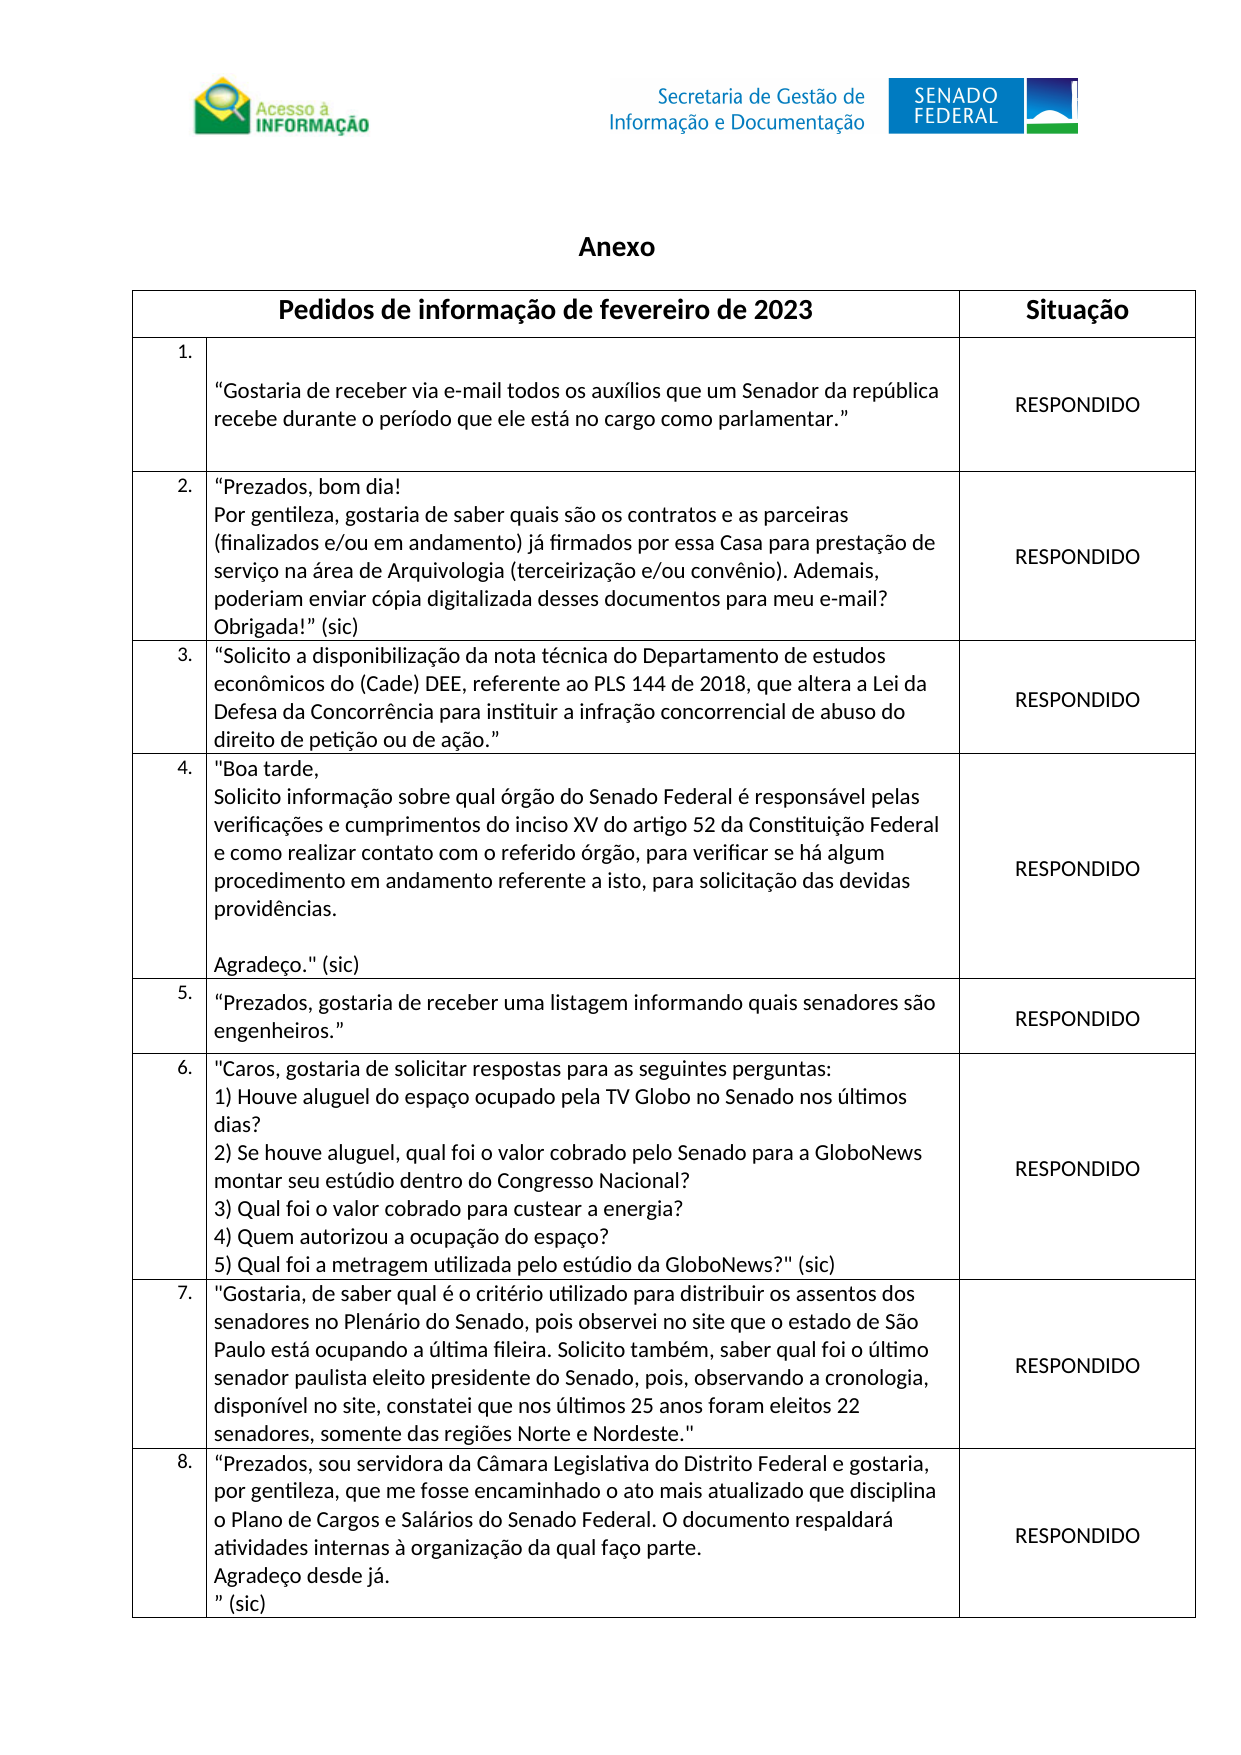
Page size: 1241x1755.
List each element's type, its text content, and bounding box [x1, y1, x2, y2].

table_cell RESPONDIDO [960, 754, 1195, 978]
table_cell "Gostaria, de saber qual é o critério utilizado para distribuir os assentos dos senadores no Plenário do Senado, pois observei no site que o estado de São Paulo está ocupando a última fileira. Solicito também, saber qual foi o último senador paulista eleito presidente do Senado, pois, observando a cronologia, disponível no site, constatei que nos últimos 25 anos foram eleitos 22 senadores, somente das regiões Norte e Nordeste." [207, 1280, 959, 1448]
table_cell RESPONDIDO [960, 641, 1195, 753]
table_cell “Prezados, gostaria de receber uma listagem informando quais senadores são engenheiros.” [207, 979, 959, 1053]
table_cell “Gostaria de receber via e-mail todos os auxílios que um Senador da república recebe durante o período que ele está no cargo como parlamentar.” [207, 338, 959, 471]
table_cell [133, 754, 206, 978]
table_header Situação [960, 291, 1195, 337]
table_cell [133, 1054, 206, 1278]
table_cell RESPONDIDO [960, 1449, 1195, 1617]
table_cell [133, 1449, 206, 1617]
table_cell RESPONDIDO [960, 472, 1195, 640]
table_cell [133, 472, 206, 640]
table_cell [133, 1280, 206, 1448]
table_cell RESPONDIDO [960, 1054, 1195, 1278]
table_cell “Prezados, sou servidora da Câmara Legislativa do Distrito Federal e gostaria, por gentileza, que me fosse encaminhado o ato mais atualizado que disciplina o Plano de Cargos e Salários do Senado Federal. O documento respaldará atividades internas à organização da qual faço parte. Agradeço desde já. ” (sic) [207, 1449, 959, 1617]
table_cell [133, 979, 206, 1053]
table_cell "Boa tarde, Solicito informação sobre qual órgão do Senado Federal é responsável pelas verificações e cumprimentos do inciso XV do artigo 52 da Constituição Federal e como realizar contato com o referido órgão, para verificar se há algum procedimento em andamento referente a isto, para solicitação das devidas providências. Agradeço." (sic) [207, 754, 959, 978]
table_cell "Caros, gostaria de solicitar respostas para as seguintes perguntas: 1) Houve aluguel do espaço ocupado pela TV Globo no Senado nos últimos dias? 2) Se houve aluguel, qual foi o valor cobrado pelo Senado para a GloboNews montar seu estúdio dentro do Congresso Nacional? 3) Qual foi o valor cobrado para custear a energia? 4) Quem autorizou a ocupação do espaço? 5) Qual foi a metragem utilizada pelo estúdio da GloboNews?" (sic) [207, 1054, 959, 1278]
table_cell [133, 338, 206, 471]
text Anexo [177, 228, 1063, 264]
table_cell RESPONDIDO [960, 979, 1195, 1053]
table_cell “Solicito a disponibilização da nota técnica do Departamento de estudos econômicos do (Cade) DEE, referente ao PLS 144 de 2018, que altera a Lei da Defesa da Concorrência para instituir a infração concorrencial de abuso do direito de petição ou de ação.” [207, 641, 959, 753]
table_cell RESPONDIDO [960, 1280, 1195, 1448]
table_header Pedidos de informação de fevereiro de 2023 [133, 291, 959, 337]
table_cell [133, 641, 206, 753]
table_cell “Prezados, bom dia! Por gentileza, gostaria de saber quais são os contratos e as parceiras (finalizados e/ou em andamento) já firmados por essa Casa para prestação de serviço na área de Arquivologia (terceirização e/ou convênio). Ademais, poderiam enviar cópia digitalizada desses documentos para meu e-mail? Obrigada!” (sic) [207, 472, 959, 640]
table_cell RESPONDIDO [960, 338, 1195, 471]
